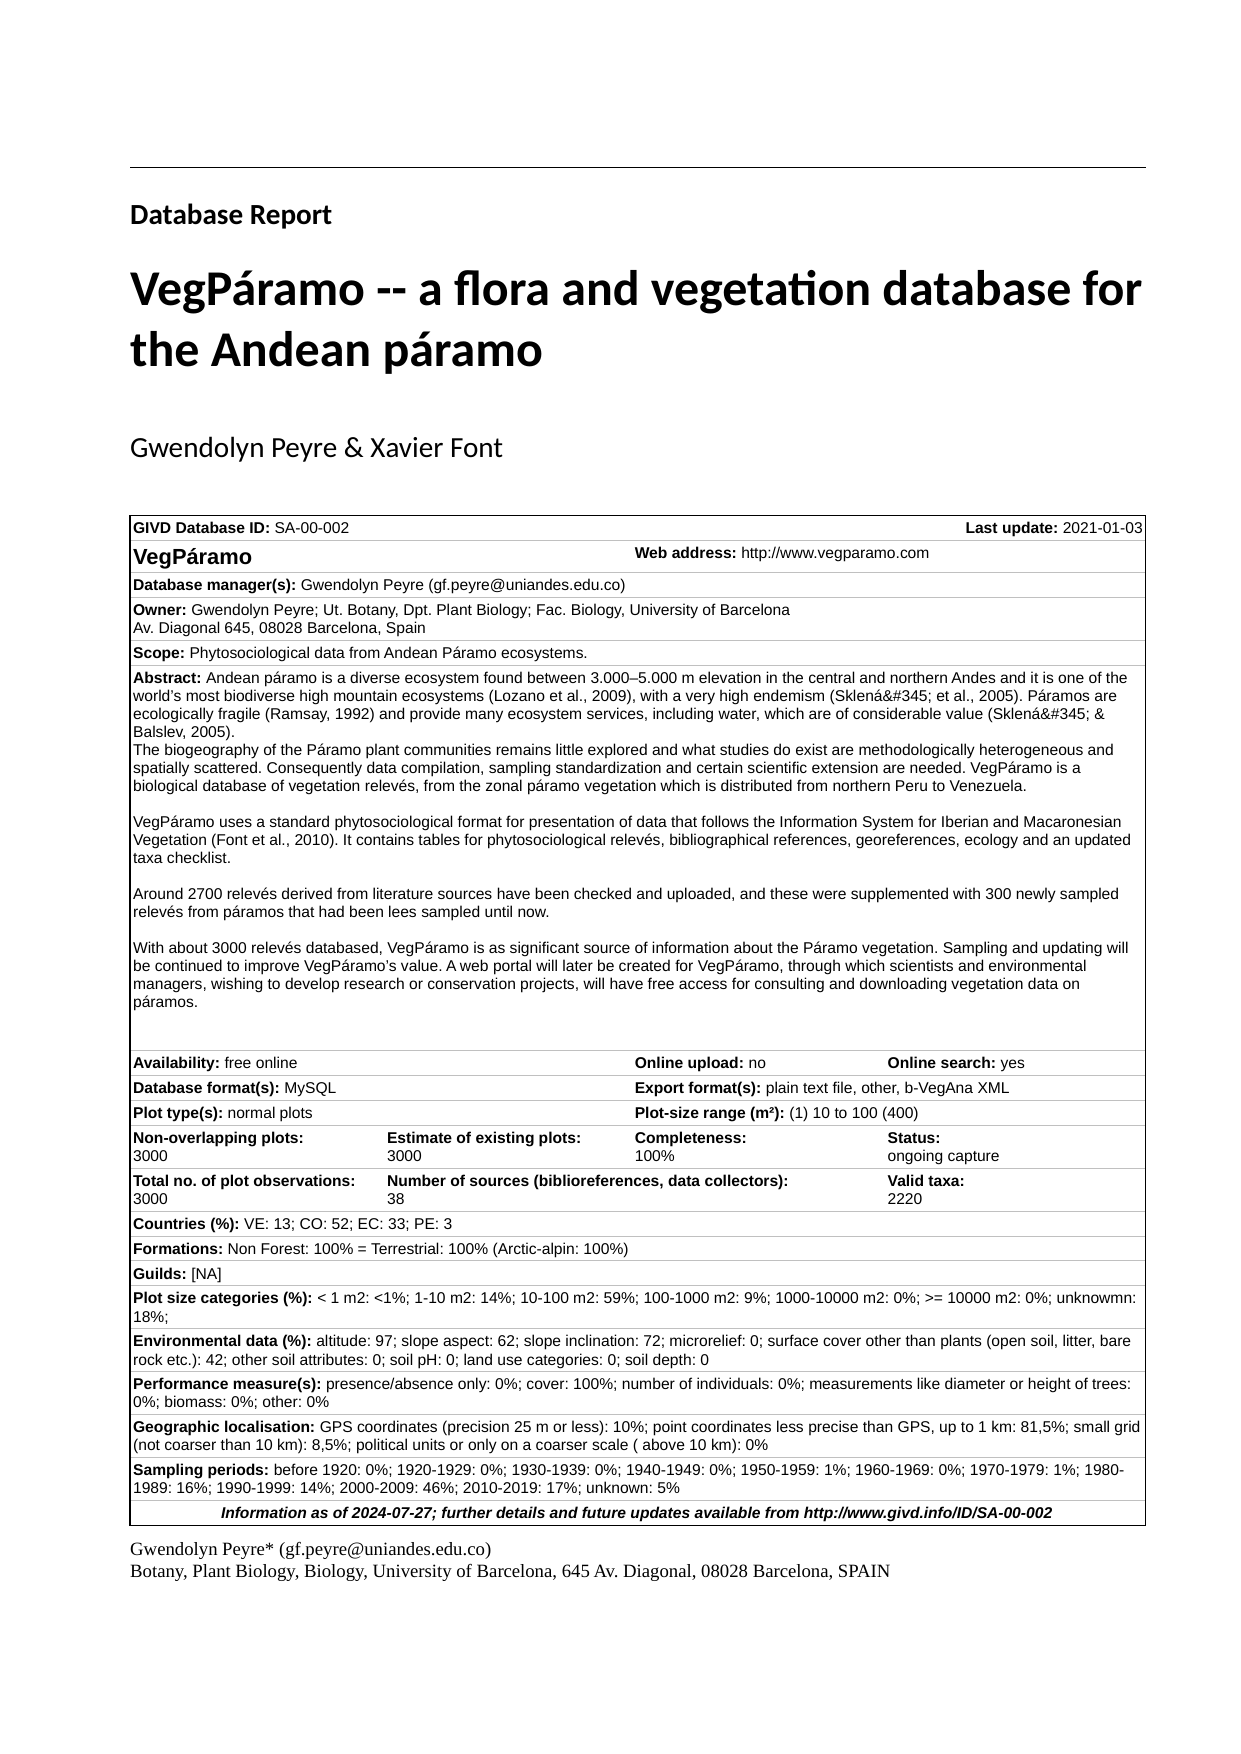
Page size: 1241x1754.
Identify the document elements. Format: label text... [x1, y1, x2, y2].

table_cell Status: ongoing capture [885, 1126, 1145, 1168]
table_cell Guilds: [NA] [131, 1261, 1145, 1285]
table_cell Countries (%): VE: 13; CO: 52; EC: 33; PE: 3 [131, 1212, 1145, 1236]
table_cell Scope: Phytosociological data from Andean Páramo ecosystems. [131, 641, 1145, 665]
table_cell Estimate of existing plots: 3000 [384, 1126, 632, 1168]
table_cell Valid taxa: 2220 [885, 1169, 1145, 1211]
table_cell Performance measure(s): presence/absence only: 0%; cover: 100%; number of individuals: 0%; measurements like diameter or height of trees: 0%; biomass: 0%; other: 0% [131, 1372, 1145, 1414]
title VegPáramo -- a flora and vegetation database for the Andean páramo [130, 257, 1146, 379]
table_cell Information as of 2024-07-27; further details and future updates available from http://www.givd.info/ID/SA-00-002 [131, 1501, 1145, 1525]
table_cell Owner: Gwendolyn Peyre; Ut. Botany, Dpt. Plant Biology; Fac. Biology, University of Barcelona Av. Diagonal 645, 08028 Barcelona, Spain [131, 598, 1145, 640]
table_cell Total no. of plot observations: 3000 [131, 1169, 384, 1211]
table_cell Number of sources (biblioreferences, data collectors): 38 [384, 1169, 884, 1211]
table_cell VegPáramo [131, 541, 632, 572]
table_cell Plot size categories (%): < 1 m2: <1%; 1-10 m2: 14%; 10-100 m2: 59%; 100-1000 m2: 9%; 1000-10000 m2: 0%; >= 10000 m2: 0%; unknowmn: 18%; [131, 1286, 1145, 1328]
table_header GIVD Database ID: SA-00-002 [131, 516, 944, 540]
table_cell Export format(s): plain text file, other, b-VegAna XML [632, 1076, 1145, 1100]
text Gwendolyn Peyre & Xavier Font [130, 429, 1146, 465]
table_cell Availability: free online [131, 1051, 632, 1075]
text Database Report [130, 196, 1146, 232]
table_cell Geographic localisation: GPS coordinates (precision 25 m or less): 10%; point coordinates less precise than GPS, up to 1 km: 81,5%; small grid (not coarser than 10 km): 8,5%; political units or only on a coarser scale ( above 10 km): 0% [131, 1415, 1145, 1457]
text Gwendolyn Peyre* (gf.peyre@uniandes.edu.co) Botany, Plant Biology, Biology, University of Barcelona, 645 Av. Diagonal, 08028 Barcelona, SPAIN [130, 1538, 1146, 1603]
table_cell Sampling periods: before 1920: 0%; 1920-1929: 0%; 1930-1939: 0%; 1940-1949: 0%; 1950-1959: 1%; 1960-1969: 0%; 1970-1979: 1%; 1980-1989: 16%; 1990-1999: 14%; 2000-2009: 46%; 2010-2019: 17%; unknown: 5% [131, 1458, 1145, 1500]
table_cell Non-overlapping plots: 3000 [131, 1126, 384, 1168]
table_cell Formations: Non Forest: 100% = Terrestrial: 100% (Arctic-alpin: 100%) [131, 1237, 1145, 1260]
table_cell Online upload: no [632, 1051, 884, 1075]
table_cell Database manager(s): Gwendolyn Peyre (gf.peyre@uniandes.edu.co) [131, 573, 1145, 597]
table_cell Completeness: 100% [632, 1126, 884, 1168]
table_cell Online search: yes [885, 1051, 1145, 1075]
table_cell Plot-size range (m²): (1) 10 to 100 (400) [632, 1101, 1145, 1125]
table_cell Database format(s): MySQL [131, 1076, 632, 1100]
table_cell Environmental data (%): altitude: 97; slope aspect: 62; slope inclination: 72; microrelief: 0; surface cover other than plants (open soil, litter, bare rock etc.): 42; other soil attributes: 0; soil pH: 0; land use categories: 0; soil depth: 0 [131, 1329, 1145, 1371]
table_cell Abstract: Andean páramo is a diverse ecosystem found between 3.000–5.000 m elevation in the central and northern Andes and it is one of the world’s most biodiverse high mountain ecosystems (Lozano et al., 2009), with a very high endemism (Sklená&#345; et al., 2005). Páramos are ecologically fragile (Ramsay, 1992) and provide many ecosystem services, including water, which are of considerable value (Sklená&#345; & Balslev, 2005). The biogeography of the Páramo plant communities remains little explored and what studies do exist are methodologically heterogeneous and spatially scattered. Consequently data compilation, sampling standardization and certain scientific extension are needed. VegPáramo is a biological database of vegetation relevés, from the zonal páramo vegetation which is distributed from northern Peru to Venezuela. VegPáramo uses a standard phytosociological format for presentation of data that follows the Information System for Iberian and Macaronesian Vegetation (Font et al., 2010). It contains tables for phytosociological relevés, bibliographical references, georeferences, ecology and an updated taxa checklist. Around 2700 relevés derived from literature sources have been checked and uploaded, and these were supplemented with 300 newly sampled relevés from páramos that had been lees sampled until now. With about 3000 relevés databased, VegPáramo is as significant source of information about the Páramo vegetation. Sampling and updating will be continued to improve VegPáramo’s value. A web portal will later be created for VegPáramo, through which scientists and environmental managers, wishing to develop research or conservation projects, will have free access for consulting and downloading vegetation data on páramos. [131, 666, 1145, 1050]
table_cell Plot type(s): normal plots [131, 1101, 632, 1125]
table_cell Web address: http://www.vegparamo.com [632, 541, 1145, 572]
table_header Last update: 2021-01-03 [944, 516, 1145, 540]
